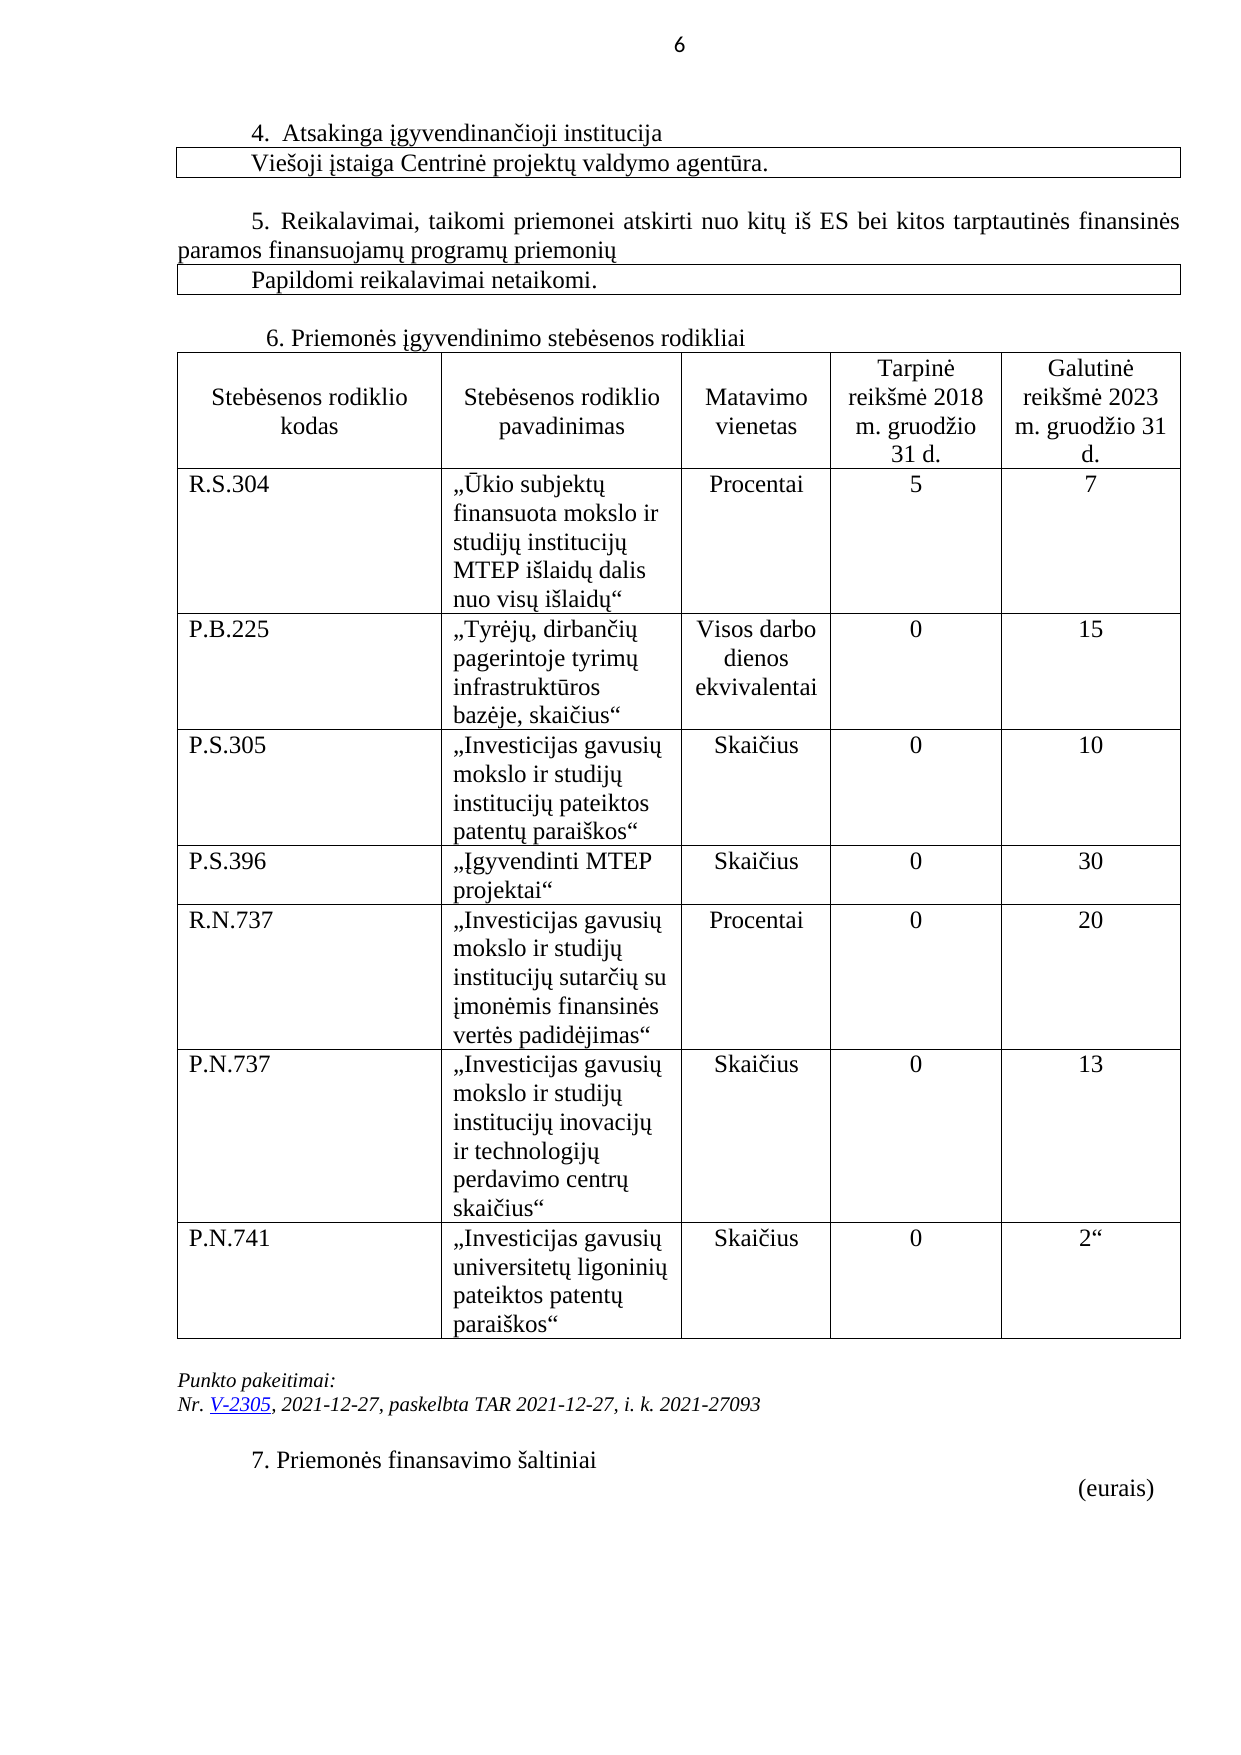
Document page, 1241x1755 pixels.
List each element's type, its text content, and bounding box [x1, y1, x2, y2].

table_cell Visos darbo dienos ekvivalentai [682, 614, 830, 729]
text (eurais) [177, 1473, 1181, 1502]
table_header Papildomi reikalavimai netaikomi. [178, 265, 1180, 294]
table_cell 0 [831, 1223, 1001, 1338]
table_cell Skaičius [682, 1050, 830, 1222]
table_cell „Įgyvendinti MTEP projektai“ [442, 846, 681, 904]
table_cell 10 [1002, 730, 1180, 845]
table_cell R.S.304 [178, 469, 441, 613]
text 7. Priemonės finansavimo šaltiniai [177, 1445, 1181, 1473]
table_cell „Tyrėjų, dirbančių pagerintoje tyrimų infrastruktūros bazėje, skaičius“ [442, 614, 681, 729]
table_cell P.N.737 [178, 1050, 441, 1222]
table_cell P.B.225 [178, 614, 441, 729]
table_cell 0 [831, 1050, 1001, 1222]
table_cell 30 [1002, 846, 1180, 904]
text 4. Atsakinga įgyvendinančioji institucija [251, 118, 1181, 147]
table_cell P.S.396 [178, 846, 441, 904]
text Nr. V-2305, 2021-12-27, paskelbta TAR 2021-12-27, i. k. 2021-27093 [177, 1392, 1181, 1416]
table_header Galutinė reikšmė 2023 m. gruodžio 31 d. [1002, 353, 1180, 468]
table_header Viešoji įstaiga Centrinė projektų valdymo agentūra. [177, 148, 1180, 177]
table_cell „Investicijas gavusių mokslo ir studijų institucijų pateiktos patentų paraiškos“ [442, 730, 681, 845]
table_cell „Investicijas gavusių universitetų ligoninių pateiktos patentų paraiškos“ [442, 1223, 681, 1338]
table_header Matavimo vienetas [682, 353, 830, 468]
table_header Stebėsenos rodiklio kodas [178, 353, 441, 468]
table_cell 5 [831, 469, 1001, 613]
table_cell 15 [1002, 614, 1180, 729]
table_header Stebėsenos rodiklio pavadinimas [442, 353, 681, 468]
table_cell 0 [831, 846, 1001, 904]
table_cell R.N.737 [178, 905, 441, 1048]
table_header Tarpinė reikšmė 2018 m. gruodžio 31 d. [831, 353, 1001, 468]
table_cell 0 [831, 614, 1001, 729]
table_cell Skaičius [682, 846, 830, 904]
table_cell Skaičius [682, 1223, 830, 1338]
table_cell Skaičius [682, 730, 830, 845]
table_cell 2“ [1002, 1223, 1180, 1338]
table_cell 0 [831, 905, 1001, 1048]
table_cell 13 [1002, 1050, 1180, 1222]
table_cell P.N.741 [178, 1223, 441, 1338]
table_cell Procentai [682, 905, 830, 1048]
text Punkto pakeitimai: [177, 1368, 1181, 1392]
table_cell 7 [1002, 469, 1180, 613]
table_cell „Investicijas gavusių mokslo ir studijų institucijų inovacijų ir technologijų perdavimo centrų skaičius“ [442, 1050, 681, 1222]
table_cell P.S.305 [178, 730, 441, 845]
table_cell 20 [1002, 905, 1180, 1048]
table_cell 0 [831, 730, 1001, 845]
table_cell „Investicijas gavusių mokslo ir studijų institucijų sutarčių su įmonėmis finansinės vertės padidėjimas“ [442, 905, 681, 1048]
text 5. Reikalavimai, taikomi priemonei atskirti nuo kitų iš ES bei kitos tarptautinės finansinės paramos finansuojamų programų priemonių [177, 206, 1181, 264]
text 6. Priemonės įgyvendinimo stebėsenos rodikliai [177, 323, 1181, 352]
table_cell „Ūkio subjektų finansuota mokslo ir studijų institucijų MTEP išlaidų dalis nuo visų išlaidų“ [442, 469, 681, 613]
table_cell Procentai [682, 469, 830, 613]
